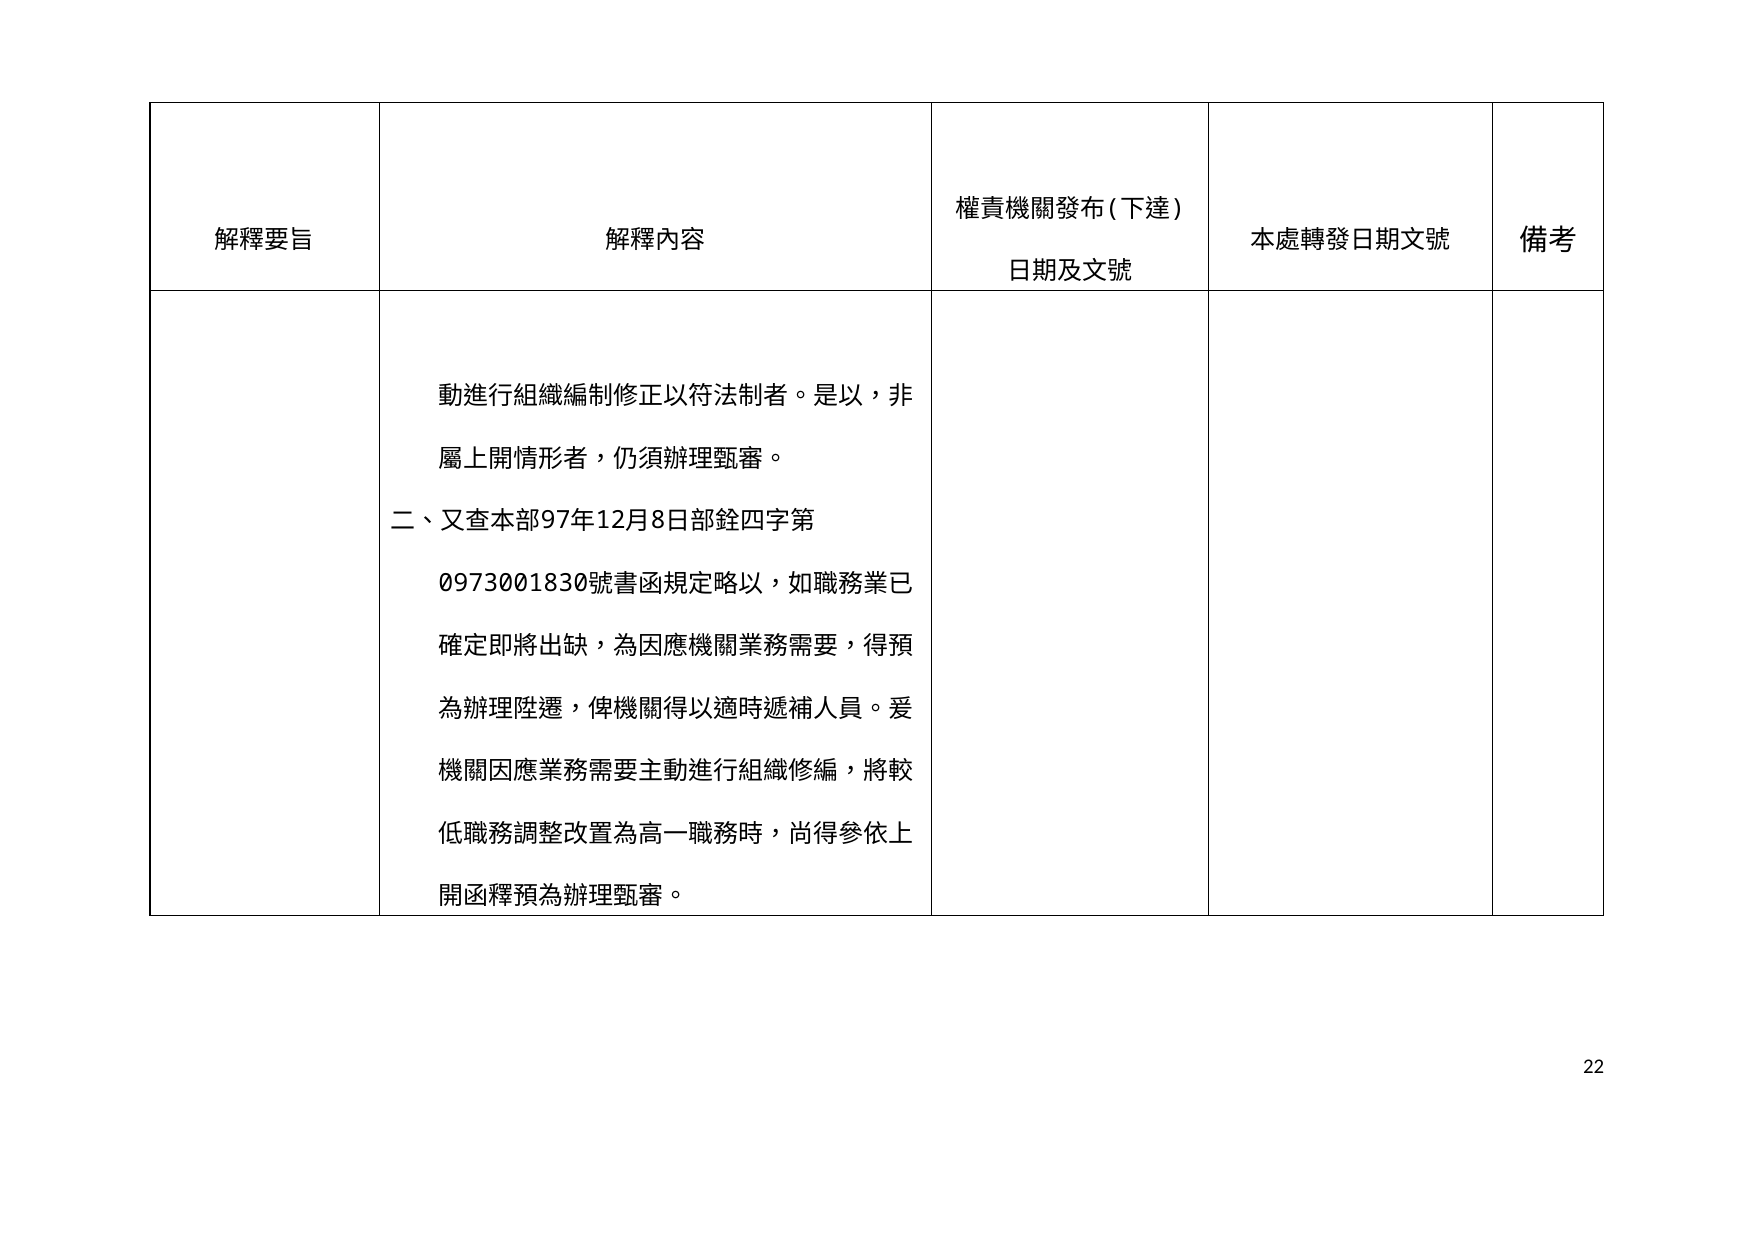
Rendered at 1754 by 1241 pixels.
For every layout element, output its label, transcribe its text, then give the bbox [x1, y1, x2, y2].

table_cell [932, 291, 1208, 914]
table_header 備考 [1493, 103, 1603, 289]
table_header 權責機關發布(下達)日期及文號 [932, 103, 1208, 289]
table_header 解釋要旨 [151, 103, 379, 289]
table_header 解釋內容 [380, 103, 931, 289]
table_cell 動進行組織編制修正以符法制者。是以，非屬上開情形者，仍須辦理甄審。 二、又查本部97年12月8日部銓四字第0973001830號書函規定略以，如職務業已確定即將出缺，為因應機關業務需要，得預為辦理陞遷，俾機關得以適時遞補人員。爰機關因應業務需要主動進行組織修編，將較低職務調整改置為高一職務時，尚得參依上開函釋預為辦理甄審。 [380, 291, 931, 914]
table_cell [1209, 291, 1492, 914]
table_header 本處轉發日期文號 [1209, 103, 1492, 289]
table_cell [1493, 291, 1603, 914]
table_cell [151, 291, 379, 914]
